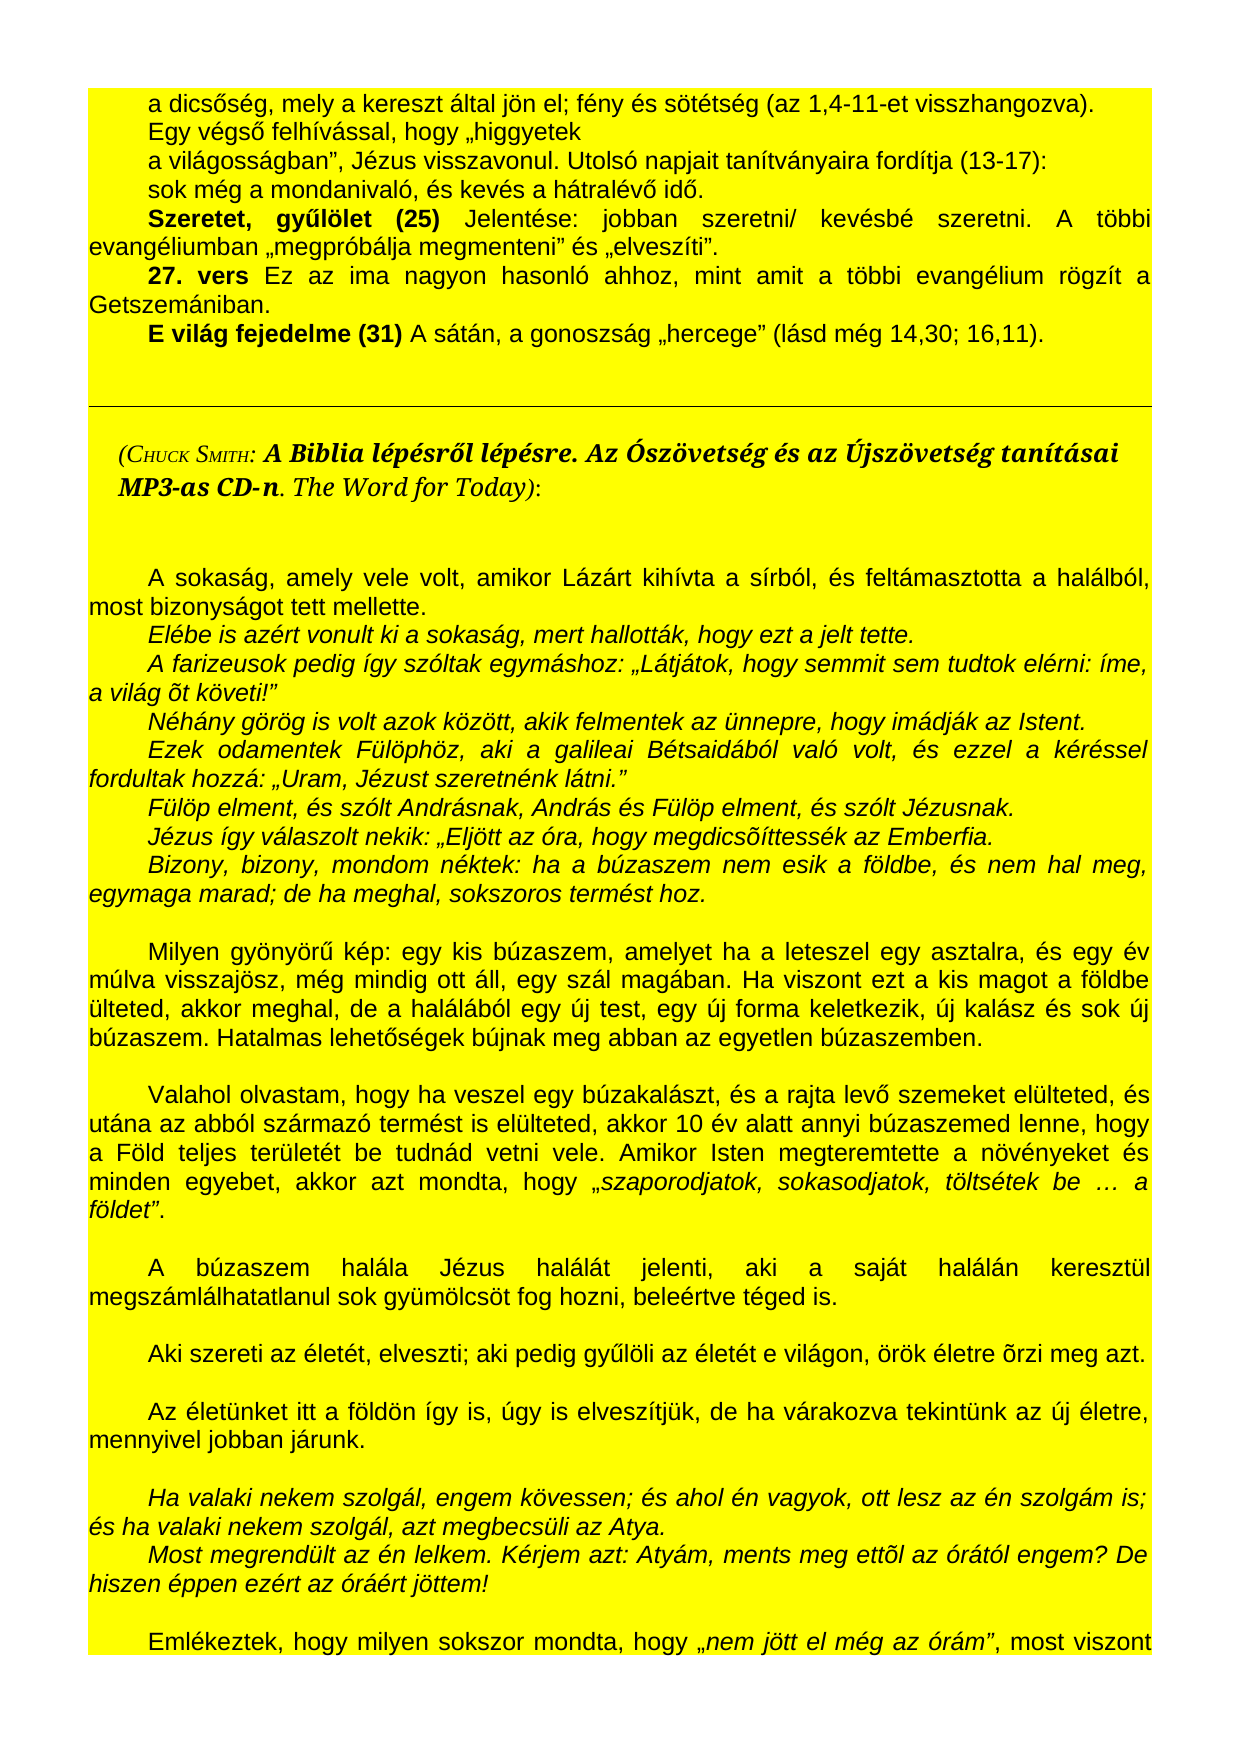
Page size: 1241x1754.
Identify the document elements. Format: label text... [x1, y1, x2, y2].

text A sokaság, amely vele volt, amikor Lázárt kihívta a sírból, és feltámasztotta a halálból, most bizonyságot tett mellette. [88, 563, 1152, 620]
text 27. vers Ez az ima nagyon hasonló ahhoz, mint amit a többi evangélium rögzít a Getszemániban. [88, 261, 1152, 318]
text Az életünket itt a földön így is, úgy is elveszítjük, de ha várakozva tekintünk az új életre, mennyivel jobban járunk. [88, 1397, 1152, 1454]
text Milyen gyönyörű kép: egy kis búzaszem, amelyet ha a leteszel egy asztalra, és egy év múlva visszajösz, még mindig ott áll, egy szál magában. Ha viszont ezt a kis magot a földbe ülteted, akkor meghal, de a halálából egy új test, egy új forma keletkezik, új kalász és sok új búzaszem. Hatalmas lehetőségek bújnak meg abban az egyetlen búzaszemben. [88, 937, 1152, 1052]
text Elébe is azért vonult ki a sokaság, mert hallották, hogy ezt a jelt tette. [88, 620, 1152, 649]
text Bizony, bizony, mondom néktek: ha a búzaszem nem esik a földbe, és nem hal meg, egymaga marad; de ha meghal, sokszoros termést hoz. [88, 850, 1152, 908]
text E világ fejedelme (31) A sátán, a gonoszság „her­cege” (lásd még 14,30; 16,11). [88, 318, 1152, 347]
text a világosságban”, Jézus visszavonul. Utolsó napjait tanítványaira fordítja (13-17): [88, 146, 1152, 175]
text Egy végső felhívással, hogy „higgyetek [88, 117, 1152, 146]
text Fülöp elment, és szólt Andrásnak, András és Fülöp elment, és szólt Jézusnak. [88, 793, 1152, 822]
text Ha valaki nekem szolgál, engem kövessen; és ahol én vagyok, ott lesz az én szolgám is; és ha valaki nekem szolgál, azt megbecsüli az Atya. [88, 1483, 1152, 1540]
text Valahol olvastam, hogy ha veszel egy búzakalászt, és a rajta levő szemeket elülteted, és utána az abból származó termést is elülteted, akkor 10 év alatt annyi búzaszemed lenne, hogy a Föld teljes területét be tudnád vetni vele. Amikor Isten megteremtette a növényeket és minden egyebet, akkor azt mondta, hogy „szaporodjatok, sokasodjatok, töltsétek be … a földet”. [88, 1080, 1152, 1224]
text Most megrendült az én lelkem. Kérjem azt: Atyám, ments meg ettõl az órától engem? De hiszen éppen ezért az óráért jöttem! [88, 1540, 1152, 1598]
text sok még a mondanivaló, és kevés a hátra­lévő idő. [88, 175, 1152, 203]
text a dicsőség, mely a kereszt által jön el; fény és sötétség (az 1,4-11-et visszhangozva). [88, 88, 1152, 117]
text Aki szereti az életét, elveszti; aki pedig gyűlöli az életét e világon, örök életre õrzi meg azt. [88, 1339, 1152, 1368]
text Ezek odamentek Fülöphöz, aki a galileai Bétsaidából való volt, és ezzel a kéréssel fordultak hozzá: „Uram, Jézust szeretnénk látni.” [88, 735, 1152, 793]
text Jézus így válaszolt nekik: „Eljött az óra, hogy megdicsõíttessék az Emberfia. [88, 822, 1152, 850]
text (Chuck Smith: A Biblia lépésről lépésre. Az Ószövetség és az Újszövetség tanításai MP3-as CD‑n. The Word for Today): [88, 407, 1152, 533]
text Néhány görög is volt azok között, akik felmentek az ünnepre, hogy imádják az Istent. [88, 707, 1152, 735]
text A farizeusok pedig így szóltak egymáshoz: „Látjátok, hogy semmit sem tudtok elérni: íme, a világ õt követi!” [88, 649, 1152, 707]
text A búzaszem halála Jézus halálát jelenti, aki a saját halálán keresztül megszámlálhatatlanul sok gyümölcsöt fog hozni, beleértve téged is. [88, 1253, 1152, 1310]
text Emlékeztek, hogy milyen sokszor mondta, hogy „nem jött el még az órám”, most viszont [88, 1627, 1152, 1655]
text Szeretet, gyűlölet (25) Jelentése: jobban szeretni/ kevésbé szeretni. A többi evangéliumban „megpróbálja megmenteni” és „elveszíti”. [88, 203, 1152, 261]
